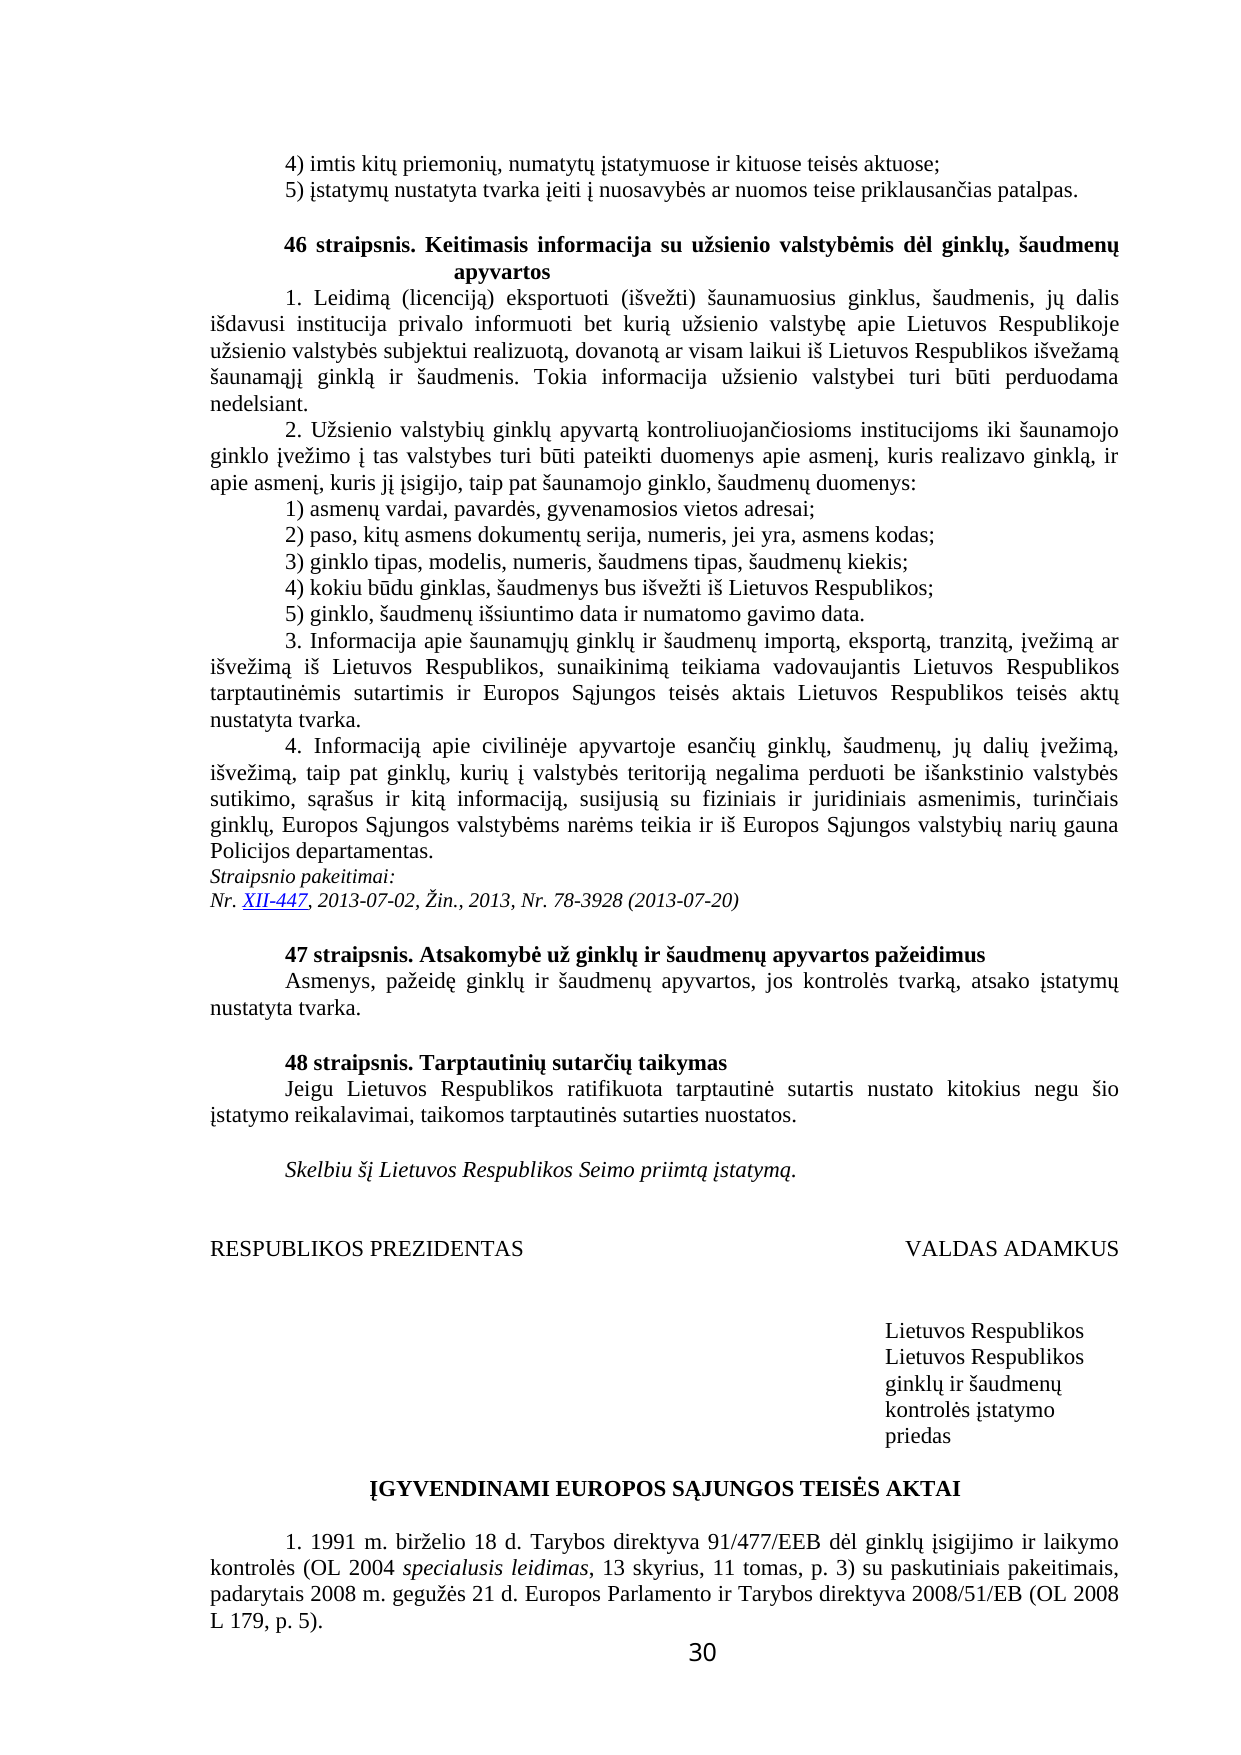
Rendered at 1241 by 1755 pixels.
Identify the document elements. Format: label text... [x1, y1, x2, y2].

text ginklų ir šaudmenų [210, 1370, 1120, 1396]
text 1) asmenų vardai, pavardės, gyvenamosios vietos adresai; [210, 495, 1120, 521]
text Jeigu Lietuvos Respublikos ratifikuota tarptautinė sutartis nustato kitokius negu šio įstatymo reikalavimai, taikomos tarptautinės sutarties nuostatos. [210, 1075, 1120, 1128]
text priedas [210, 1422, 1120, 1449]
text 48 straipsnis. Tarptautinių sutarčių taikymas [210, 1049, 1120, 1075]
text ĮGYVENDINAMI EUROPOS SĄJUNGOS TEISĖS AKTAI [210, 1475, 1120, 1501]
text Nr. XII-447, 2013-07-02, Žin., 2013, Nr. 78-3928 (2013-07-20) [210, 888, 1120, 912]
text Asmenys, pažeidę ginklų ir šaudmenų apyvartos, jos kontrolės tvarką, atsako įstatymų nustatyta tvarka. [210, 967, 1120, 1020]
text 5) įstatymų nustatyta tvarka įeiti į nuosavybės ar nuomos teise priklausančias patalpas. [210, 176, 1120, 203]
text Lietuvos Respublikos [210, 1343, 1120, 1370]
text 47 straipsnis. Atsakomybė už ginklų ir šaudmenų apyvartos pažeidimus [210, 941, 1120, 967]
text Lietuvos Respublikos [810, 1317, 1120, 1343]
text Skelbiu šį Lietuvos Respublikos Seimo priimtą įstatymą. [210, 1156, 1120, 1183]
text 2. Užsienio valstybių ginklų apyvartą kontroliuojančiosioms institucijoms iki šaunamojo ginklo įvežimo į tas valstybes turi būti pateikti duomenys apie asmenį, kuris realizavo ginklą, ir apie asmenį, kuris jį įsigijo, taip pat šaunamojo ginklo, šaudmenų duomenys: [210, 416, 1120, 495]
text 4) imtis kitų priemonių, numatytų įstatymuose ir kituose teisės aktuose; [210, 150, 1120, 176]
text 46 straipsnis. Keitimasis informacija su užsienio valstybėmis dėl ginklų, šaudmenų apyvartos [284, 231, 1120, 284]
text 1. 1991 m. birželio 18 d. Tarybos direktyva 91/477/EEB dėl ginklų įsigijimo ir laikymo kontrolės (OL 2004 specialusis leidimas, 13 skyrius, 11 tomas, p. 3) su paskutiniais pakeitimais, padarytais 2008 m. gegužės 21 d. Europos Parlamento ir Tarybos direktyva 2008/51/EB (OL 2008 L 179, p. 5). [210, 1528, 1120, 1633]
text RESPUBLIKOS PREZIDENTAS VALDAS ADAMKUS [210, 1236, 1120, 1262]
text Straipsnio pakeitimai: [210, 864, 1120, 888]
text 4. Informaciją apie civilinėje apyvartoje esančių ginklų, šaudmenų, jų dalių įvežimą, išvežimą, taip pat ginklų, kurių į valstybės teritoriją negalima perduoti be išankstinio valstybės sutikimo, sąrašus ir kitą informaciją, susijusią su fiziniais ir juridiniais asmenimis, turinčiais ginklų, Europos Sąjungos valstybėms narėms teikia ir iš Europos Sąjungos valstybių narių gauna Policijos departamentas. [210, 732, 1120, 864]
text 3. Informacija apie šaunamųjų ginklų ir šaudmenų importą, eksportą, tranzitą, įvežimą ar išvežimą iš Lietuvos Respublikos, sunaikinimą teikiama vadovaujantis Lietuvos Respublikos tarptautinėmis sutartimis ir Europos Sąjungos teisės aktais Lietuvos Respublikos teisės aktų nustatyta tvarka. [210, 627, 1120, 732]
text 5) ginklo, šaudmenų išsiuntimo data ir numatomo gavimo data. [210, 600, 1120, 627]
text kontrolės įstatymo [210, 1396, 1120, 1422]
text 2) paso, kitų asmens dokumentų serija, numeris, jei yra, asmens kodas; [210, 521, 1120, 548]
text 1. Leidimą (licenciją) eksportuoti (išvežti) šaunamuosius ginklus, šaudmenis, jų dalis išdavusi institucija privalo informuoti bet kurią užsienio valstybę apie Lietuvos Respublikoje užsienio valstybės subjektui realizuotą, dovanotą ar visam laikui iš Lietuvos Respublikos išvežamą šaunamąjį ginklą ir šaudmenis. Tokia informacija užsienio valstybei turi būti perduodama nedelsiant. [210, 284, 1120, 416]
text 3) ginklo tipas, modelis, numeris, šaudmens tipas, šaudmenų kiekis; [210, 548, 1120, 574]
text 4) kokiu būdu ginklas, šaudmenys bus išvežti iš Lietuvos Respublikos; [210, 574, 1120, 600]
